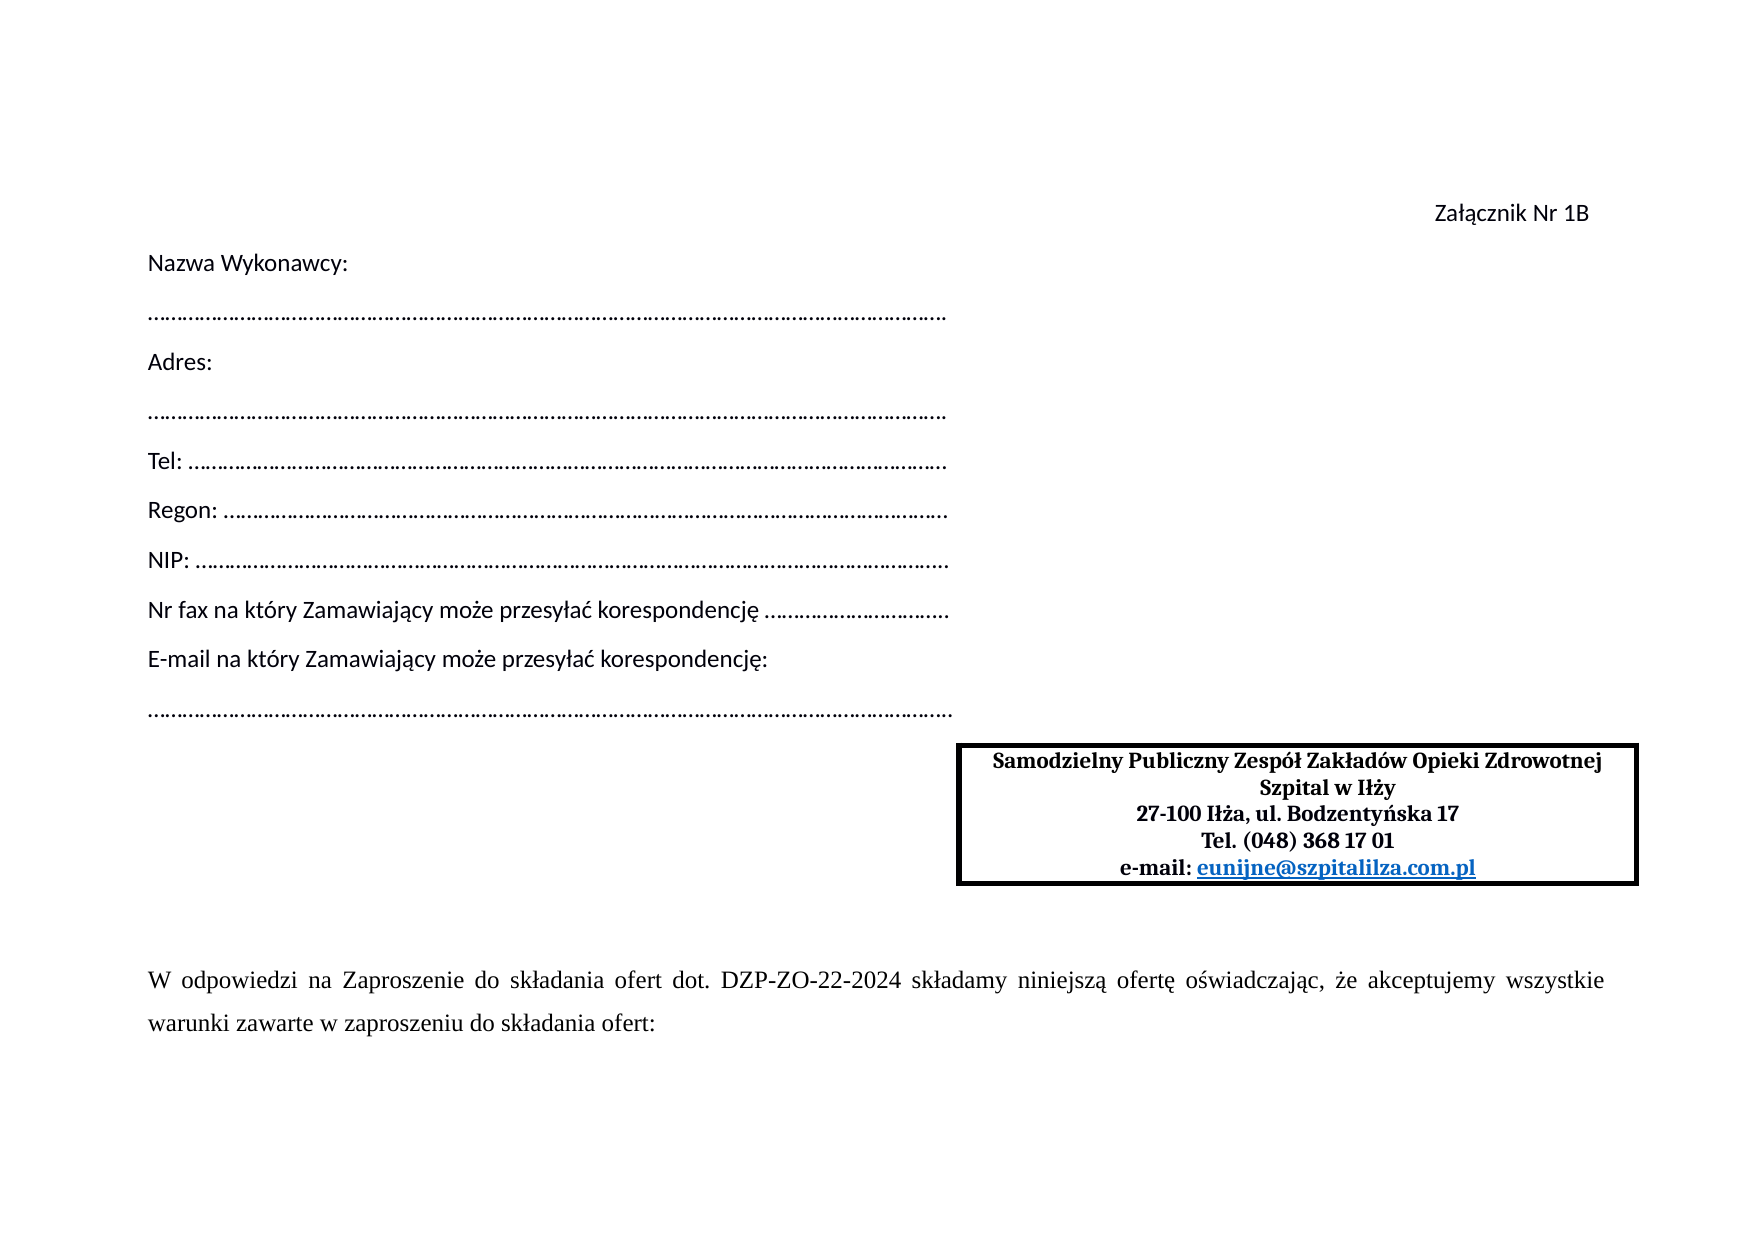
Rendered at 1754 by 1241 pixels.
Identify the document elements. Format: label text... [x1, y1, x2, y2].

text ………………………………………………………………………………………………………………………….. [148, 693, 1606, 723]
text …………………………………………………………………………………………………………………………. [148, 396, 1606, 426]
text …………………………………………………………………………………………………………………………. [148, 296, 1606, 327]
text Załącznik Nr 1B [148, 197, 1606, 228]
table_cell Tel. (048) 368 17 01 e-mail: eunijne@szpitalilza.com.pl [962, 828, 1634, 881]
text Regon: ……………………………………………………………………………………………………………… [148, 495, 1606, 525]
text NIP: ………………………………………………………………………………………………………………….. [148, 544, 1606, 575]
table_header Samodzielny Publiczny Zespół Zakładów Opieki Zdrowotnej Szpital w Iłży [962, 748, 1634, 801]
text E-mail na który Zamawiający może przesyłać korespondencję: [148, 643, 1606, 674]
text Adres: [148, 346, 1606, 376]
text Nr fax na który Zamawiający może przesyłać korespondencję ………………………….. [148, 594, 1606, 624]
text W odpowiedzi na Zaproszenie do składania ofert dot. DZP-ZO-22-2024 składamy niniejszą ofertę oświadczając, że akceptujemy wszystkie warunki zawarte w zaproszeniu do składania ofert: [148, 965, 1606, 1037]
text Nazwa Wykonawcy: [148, 247, 1606, 277]
text Tel: …………………………………………………………………………………………………………………… [148, 445, 1606, 476]
table_cell 27-100 Iłża, ul. Bodzentyńska 17 [962, 801, 1634, 828]
